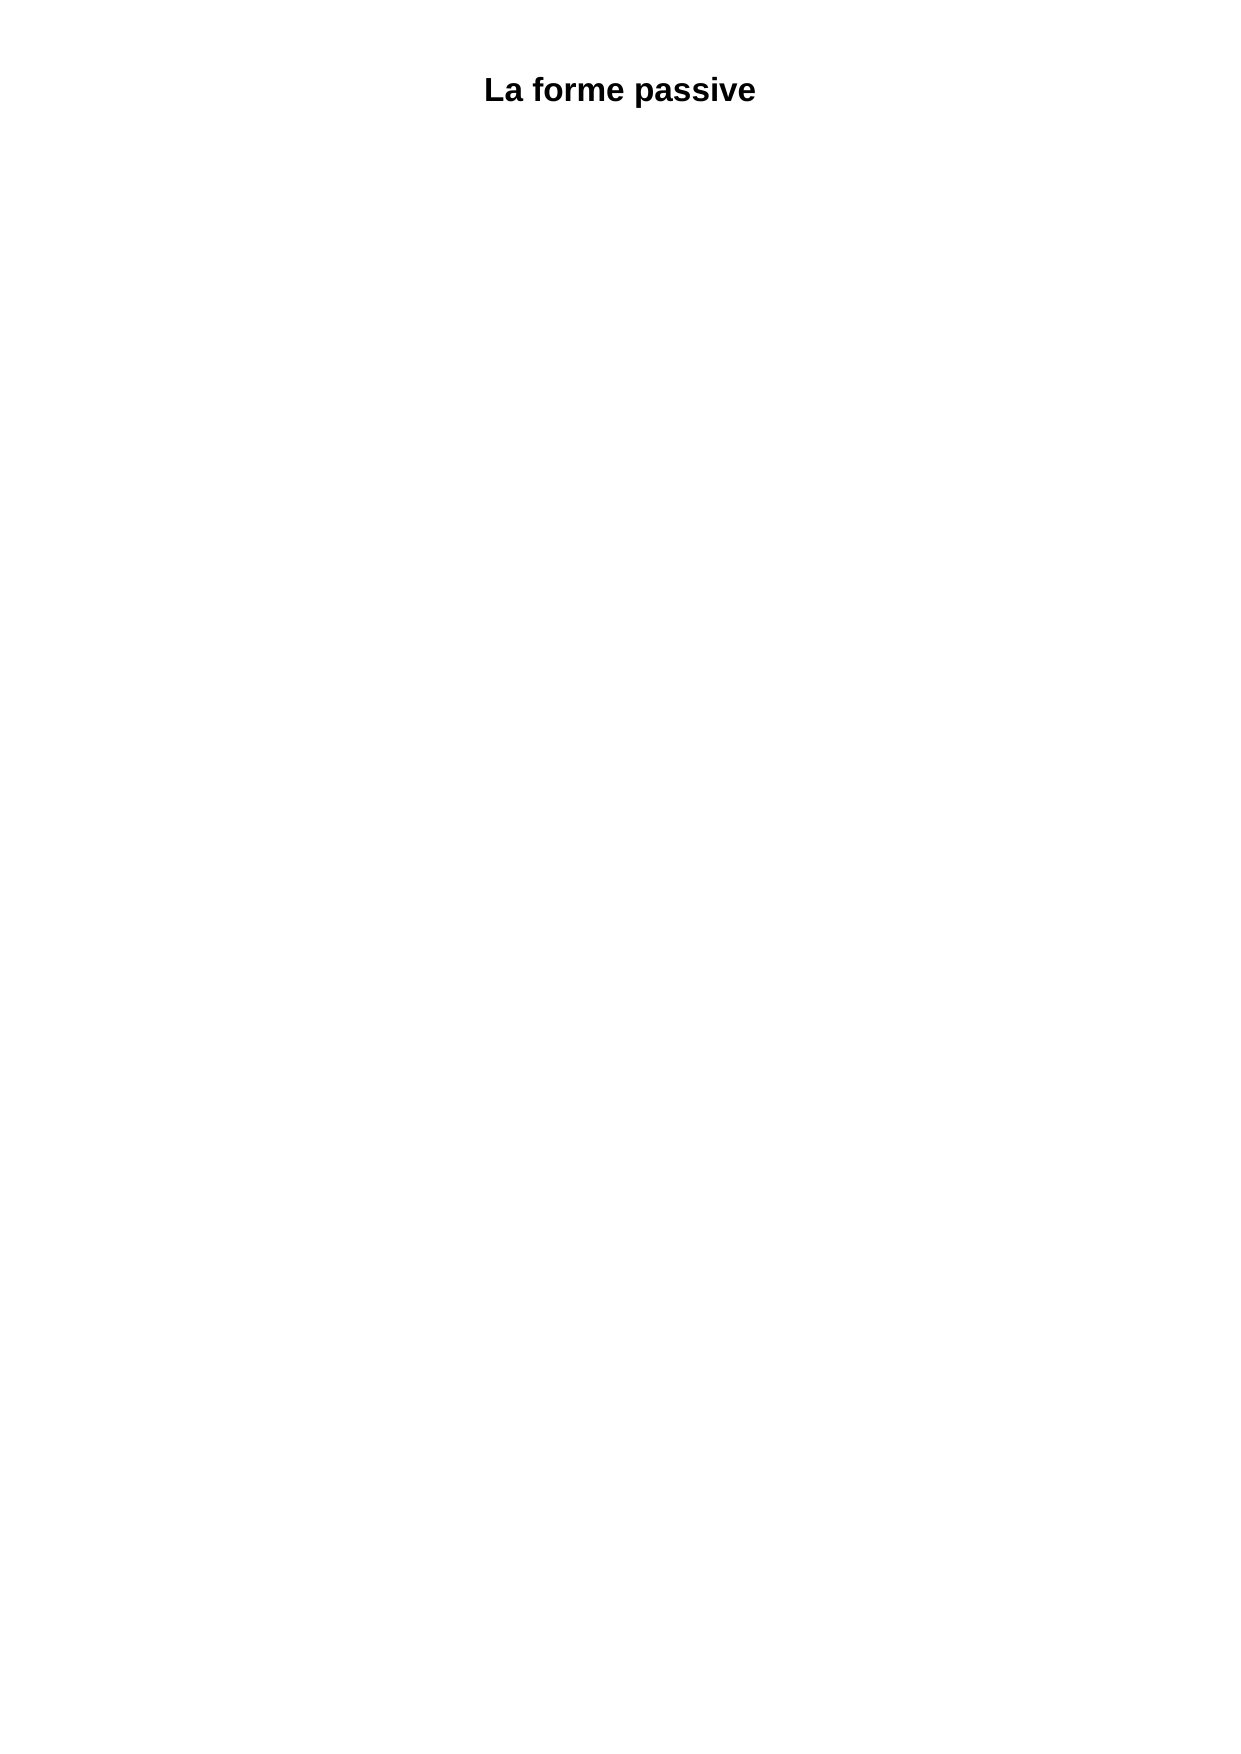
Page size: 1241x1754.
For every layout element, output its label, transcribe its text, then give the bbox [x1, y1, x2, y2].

text La forme passive [118, 70, 1122, 109]
